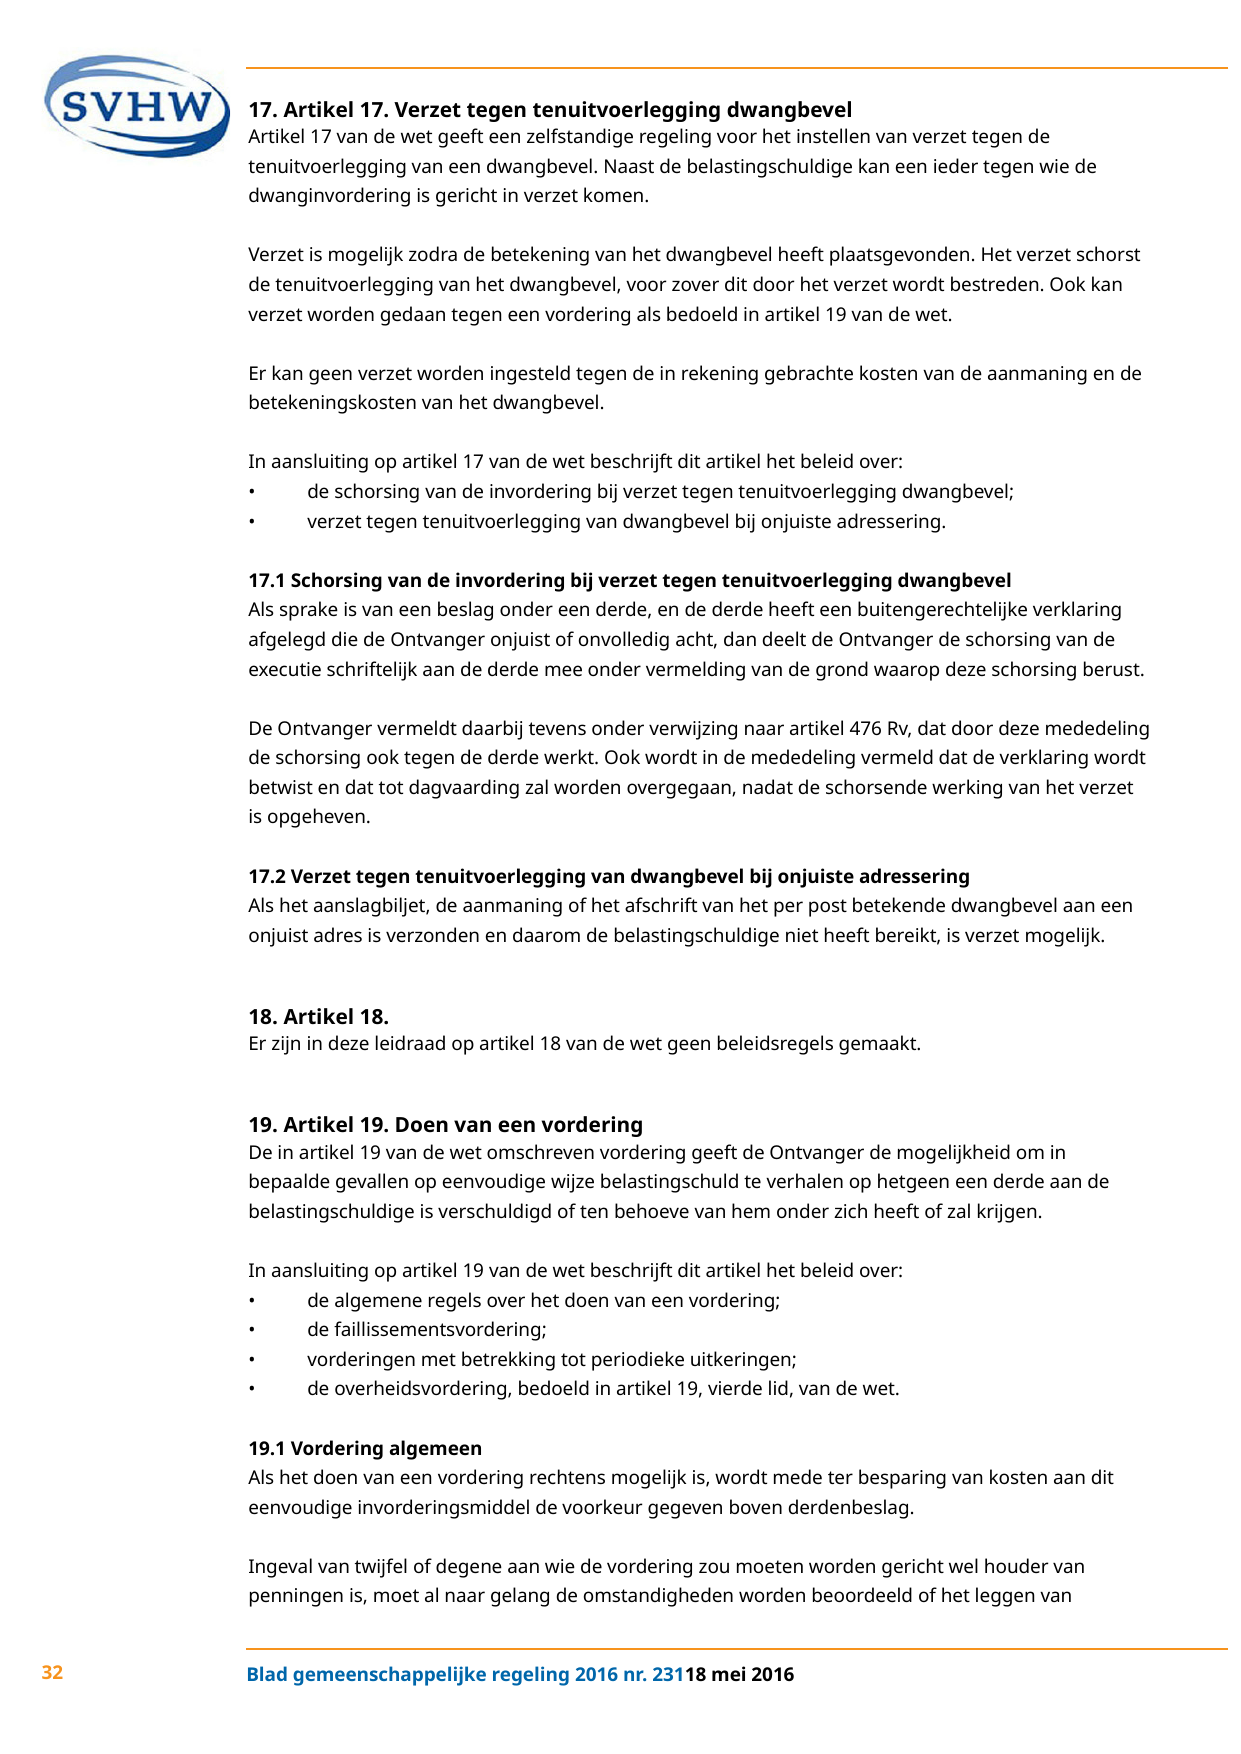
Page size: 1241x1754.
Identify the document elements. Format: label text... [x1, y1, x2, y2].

text 17.2 Verzet tegen tenuitvoerlegging van dwangbevel bij onjuiste adressering [248, 863, 1152, 888]
text 17. Artikel 17. Verzet tegen tenuitvoerlegging dwangbevel [248, 95, 1152, 123]
list verzet tegen tenuitvoerlegging van dwangbevel bij onjuiste adressering. [248, 508, 1152, 533]
text 18. Artikel 18. [248, 1002, 1152, 1030]
text Er kan geen verzet worden ingesteld tegen de in rekening gebrachte kosten van de aanmaning en de betekeningskosten van het dwangbevel. [248, 360, 1152, 415]
text In aansluiting op artikel 17 van de wet beschrijft dit artikel het beleid over: [248, 449, 1152, 474]
text Artikel 17 van de wet geeft een zelfstandige regeling voor het instellen van verzet tegen de tenuitvoerlegging van een dwangbevel. Naast de belastingschuldige kan een ieder tegen wie de dwanginvordering is gericht in verzet komen. [248, 123, 1152, 208]
list de algemene regels over het doen van een vordering; [248, 1287, 1152, 1312]
text Als het doen van een vordering rechtens mogelijk is, wordt mede ter besparing van kosten aan dit eenvoudige invorderingsmiddel de voorkeur gegeven boven derdenbeslag. [248, 1464, 1152, 1519]
text In aansluiting op artikel 19 van de wet beschrijft dit artikel het beleid over: [248, 1257, 1152, 1283]
text Verzet is mogelijk zodra de betekening van het dwangbevel heeft plaatsgevonden. Het verzet schorst de tenuitvoerlegging van het dwangbevel, voor zover dit door het verzet wordt bestreden. Ook kan verzet worden gedaan tegen een vordering als bedoeld in artikel 19 van de wet. [248, 242, 1152, 326]
list de schorsing van de invordering bij verzet tegen tenuitvoerlegging dwangbevel; [248, 478, 1152, 504]
text De in artikel 19 van de wet omschreven vordering geeft de Ontvanger de mogelijkheid om in bepaalde gevallen op eenvoudige wijze belastingschuld te verhalen op hetgeen een derde aan de belastingschuldige is verschuldigd of ten behoeve van hem onder zich heeft of zal krijgen. [248, 1139, 1152, 1224]
text Als sprake is van een beslag onder een derde, en de derde heeft een buitengerechtelijke verklaring afgelegd die de Ontvanger onjuist of onvolledig acht, dan deelt de Ontvanger de schorsing van de executie schriftelijk aan de derde mee onder vermelding van de grond waarop deze schorsing berust. [248, 597, 1152, 681]
text De Ontvanger vermeldt daarbij tevens onder verwijzing naar artikel 476 Rv, dat door deze mededeling de schorsing ook tegen de derde werkt. Ook wordt in de mededeling vermeld dat de verklaring wordt betwist en dat tot dagvaarding zal worden overgegaan, nadat de schorsende werking van het verzet is opgeheven. [248, 715, 1152, 829]
text 17.1 Schorsing van de invordering bij verzet tegen tenuitvoerlegging dwangbevel [248, 567, 1152, 593]
text Er zijn in deze leidraad op artikel 18 van de wet geen beleidsregels gemaakt. [248, 1030, 1152, 1056]
text 19. Artikel 19. Doen van een vordering [248, 1110, 1152, 1139]
list de faillissementsvordering; [248, 1316, 1152, 1342]
text Als het aanslagbiljet, de aanmaning of het afschrift van het per post betekende dwangbevel aan een onjuist adres is verzonden en daarom de belastingschuldige niet heeft bereikt, is verzet mogelijk. [248, 892, 1152, 948]
text 19.1 Vordering algemeen [248, 1435, 1152, 1460]
text Ingeval van twijfel of degene aan wie de vordering zou moeten worden gericht wel houder van penningen is, moet al naar gelang de omstandigheden worden beoordeeld of het leggen van [248, 1553, 1152, 1608]
list vorderingen met betrekking tot periodieke uitkeringen; [248, 1346, 1152, 1372]
picture [41, 47, 231, 172]
list de overheidsvordering, bedoeld in artikel 19, vierde lid, van de wet. [248, 1376, 1152, 1401]
